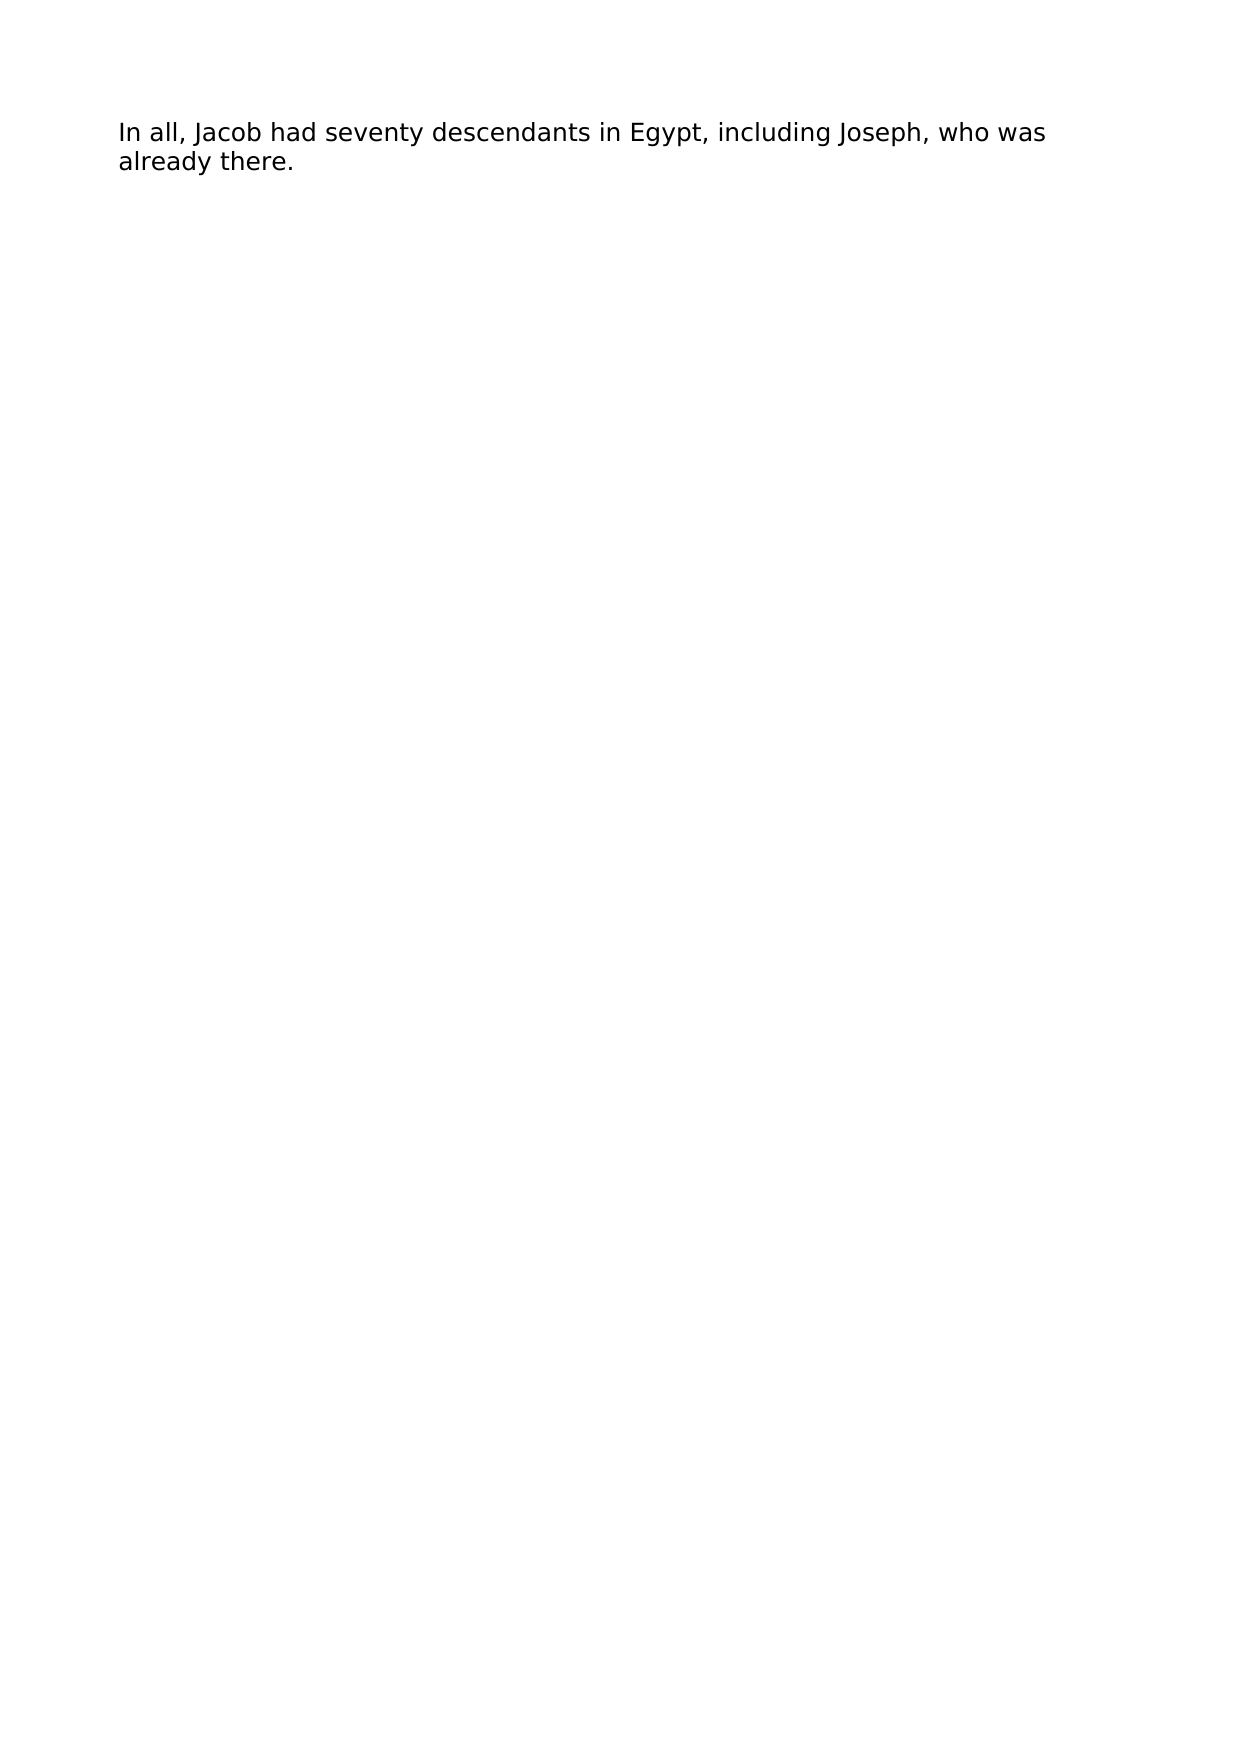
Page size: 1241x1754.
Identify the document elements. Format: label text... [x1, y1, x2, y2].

text In all, Jacob had seventy descendants in Egypt, including Joseph, who was already there. [118, 118, 1122, 176]
